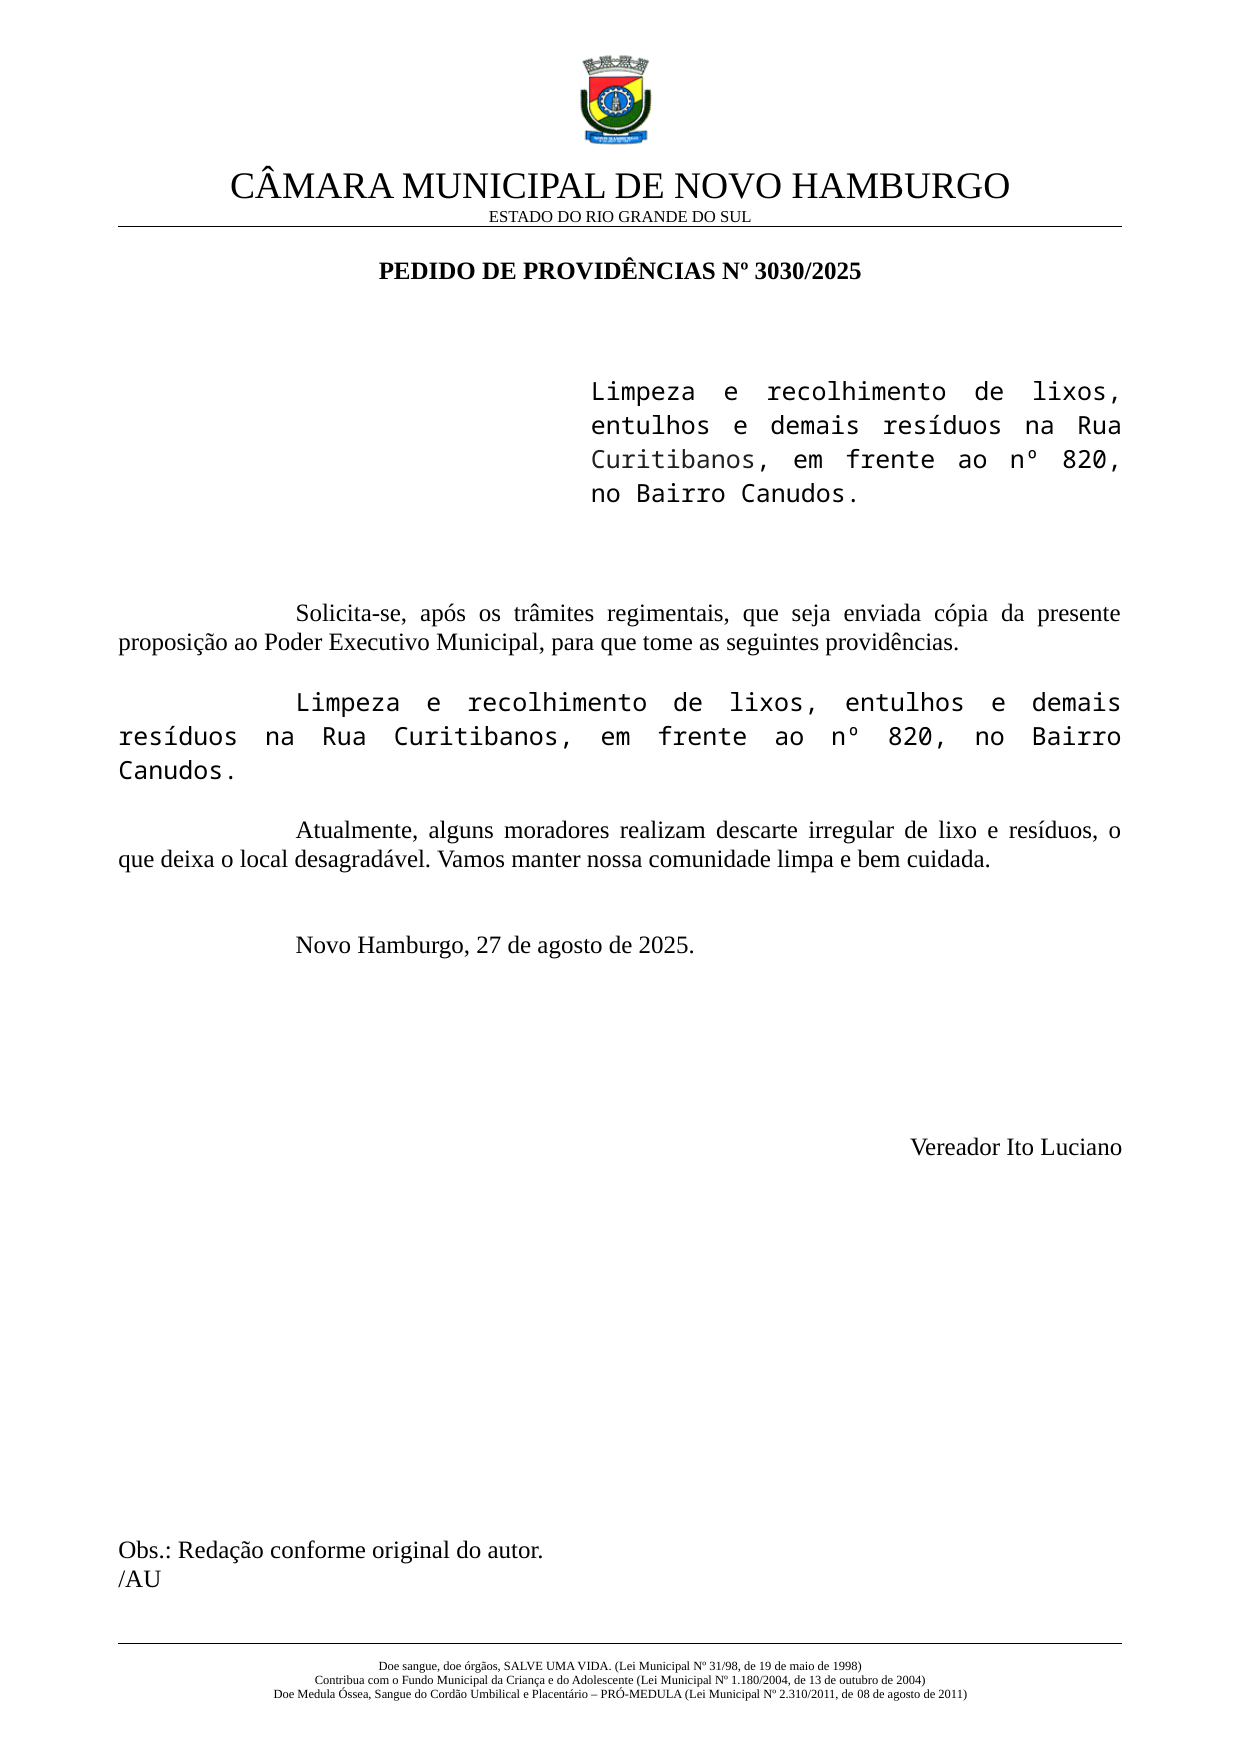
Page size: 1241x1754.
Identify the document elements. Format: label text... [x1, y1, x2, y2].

text /AU [118, 1564, 1122, 1592]
text Obs.: Redação conforme original do autor. [118, 1535, 1122, 1564]
picture [574, 48, 655, 149]
text Atualmente, alguns moradores realizam descarte irregular de lixo e resíduos, o que deixa o local desagradável. Vamos manter nossa comunidade limpa e bem cuidada. [118, 815, 1122, 873]
text Limpeza e recolhimento de lixos, entulhos e demais resíduos na Rua Curitibanos, em frente ao nº 820, no Bairro Canudos. [591, 373, 1122, 510]
text Solicita-se, após os trâmites regimentais, que seja enviada cópia da presente proposição ao Poder Executivo Municipal, para que tome as seguintes providências. [118, 598, 1122, 656]
text Vereador Ito Luciano [118, 1132, 1122, 1161]
text Novo Hamburgo, 27 de agosto de 2025. [118, 930, 1122, 959]
text PEDIDO DE PROVIDÊNCIAS Nº 3030/2025 [118, 256, 1122, 285]
text Limpeza e recolhimento de lixos, entulhos e demais resíduos na Rua Curitibanos, em frente ao nº 820, no Bairro Canudos. [118, 684, 1122, 787]
